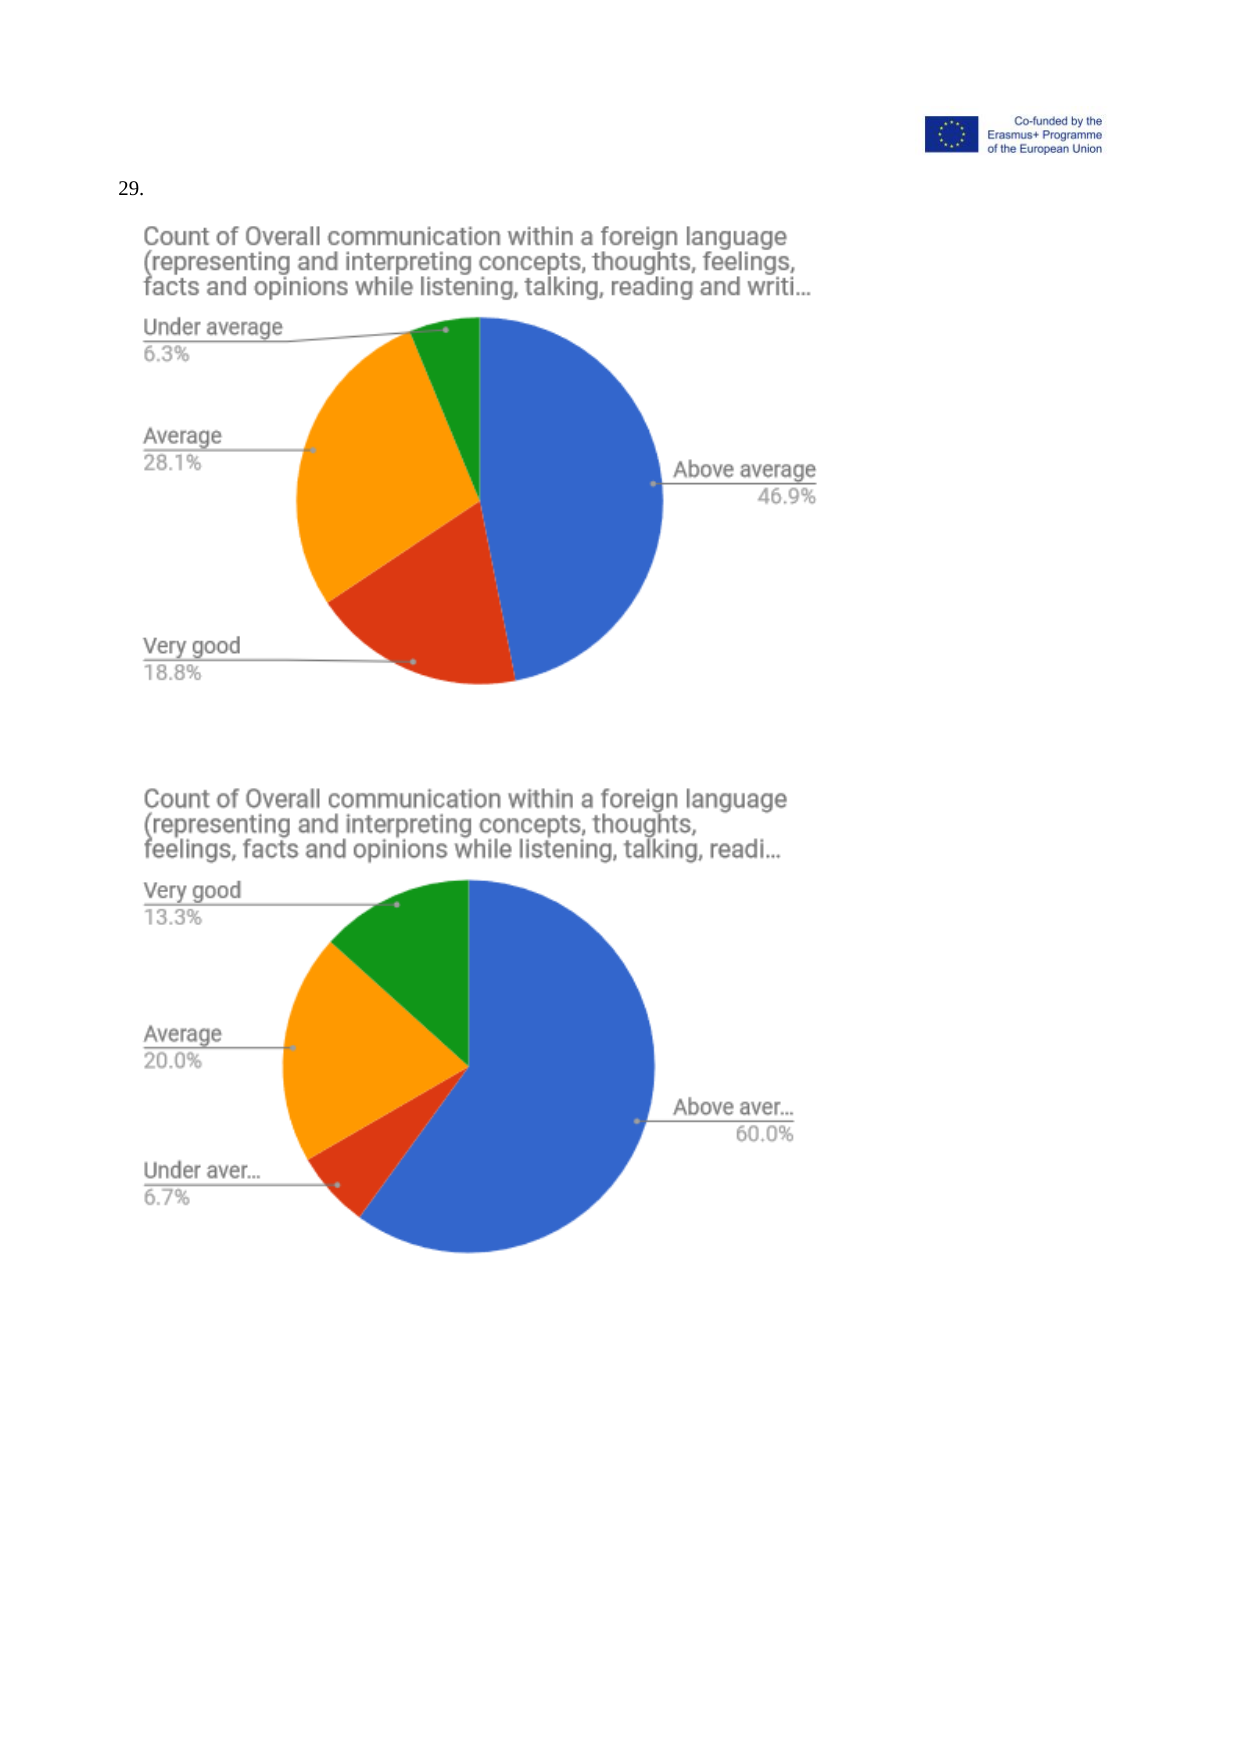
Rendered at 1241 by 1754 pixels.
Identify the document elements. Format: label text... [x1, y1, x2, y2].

text 29. [118, 176, 1122, 200]
picture [118, 762, 820, 1279]
picture [118, 200, 842, 710]
picture [914, 106, 1111, 163]
